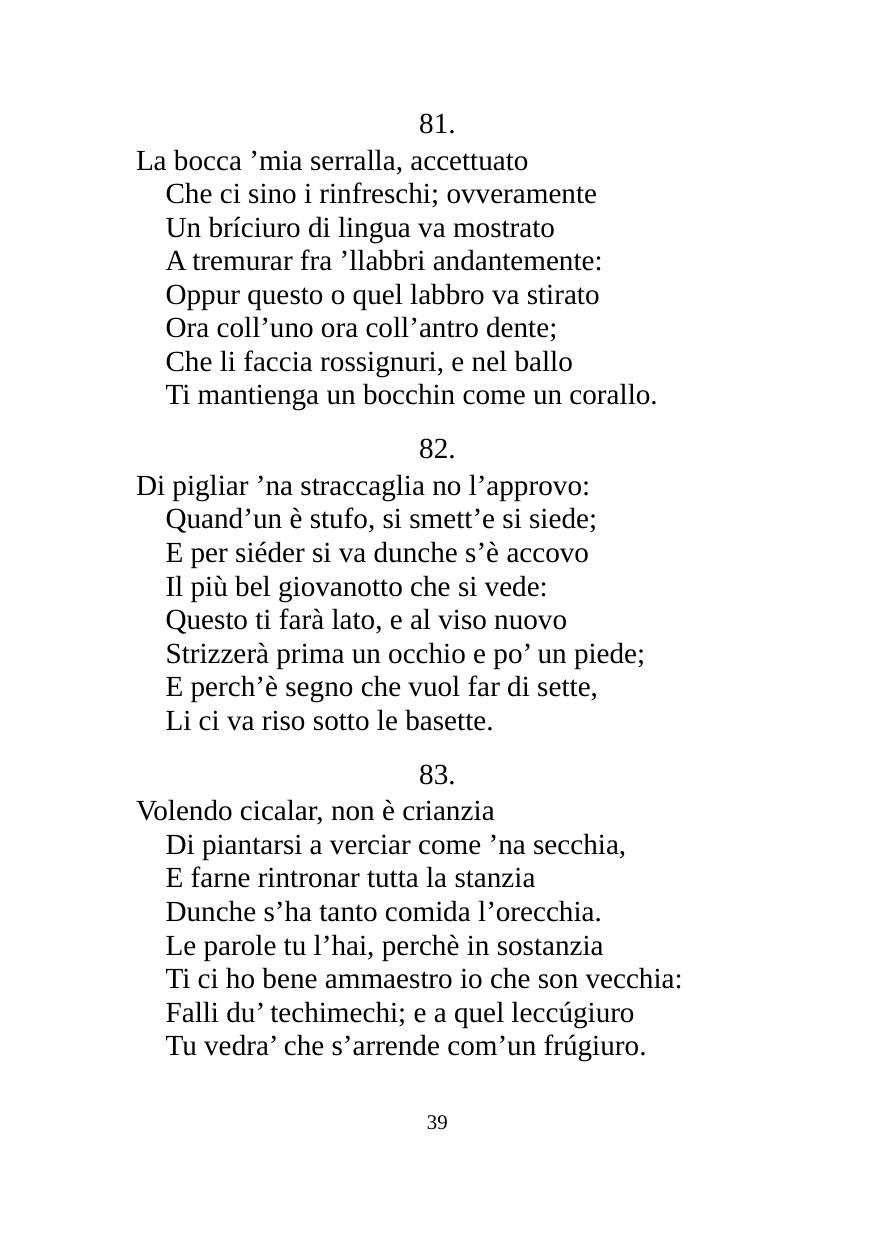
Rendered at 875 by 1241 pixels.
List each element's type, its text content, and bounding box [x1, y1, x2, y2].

text La bocca ’mia serralla, accettuato Che ci sino i rinfreschi; ovveramente Un bríciuro di lingua va mostrato A tremurar fra ’llabbri andantemente: Oppur questo o quel labbro va stirato Ora coll’uno ora coll’antro dente; Che li faccia rossignuri, e nel ballo Ti mantienga un bocchin come un corallo. [136, 143, 768, 411]
text Di pigliar ’na straccaglia no l’approvo: Quand’un è stufo, si smett’e si siede; E per siéder si va dunche s’è accovo Il più bel giovanotto che si vede: Questo ti farà lato, e al viso nuovo Strizzerà prima un occhio e po’ un piede; E perch’è segno che vuol far di sette, Li ci va riso sotto le basette. [136, 468, 768, 736]
text 82. [106, 432, 768, 465]
text Volendo cicalar, non è crianzia Di piantarsi a verciar come ’na secchia, E farne rintronar tutta la stanzia Dunche s’ha tanto comida l’orecchia. Le parole tu l’hai, perchè in sostanzia Ti ci ho bene ammaestro io che son vecchia: Falli du’ techimechi; e a quel leccúgiuro Tu vedra’ che s’arrende com’un frúgiuro. [136, 793, 768, 1062]
text 83. [106, 757, 768, 791]
text 81. [106, 106, 768, 140]
